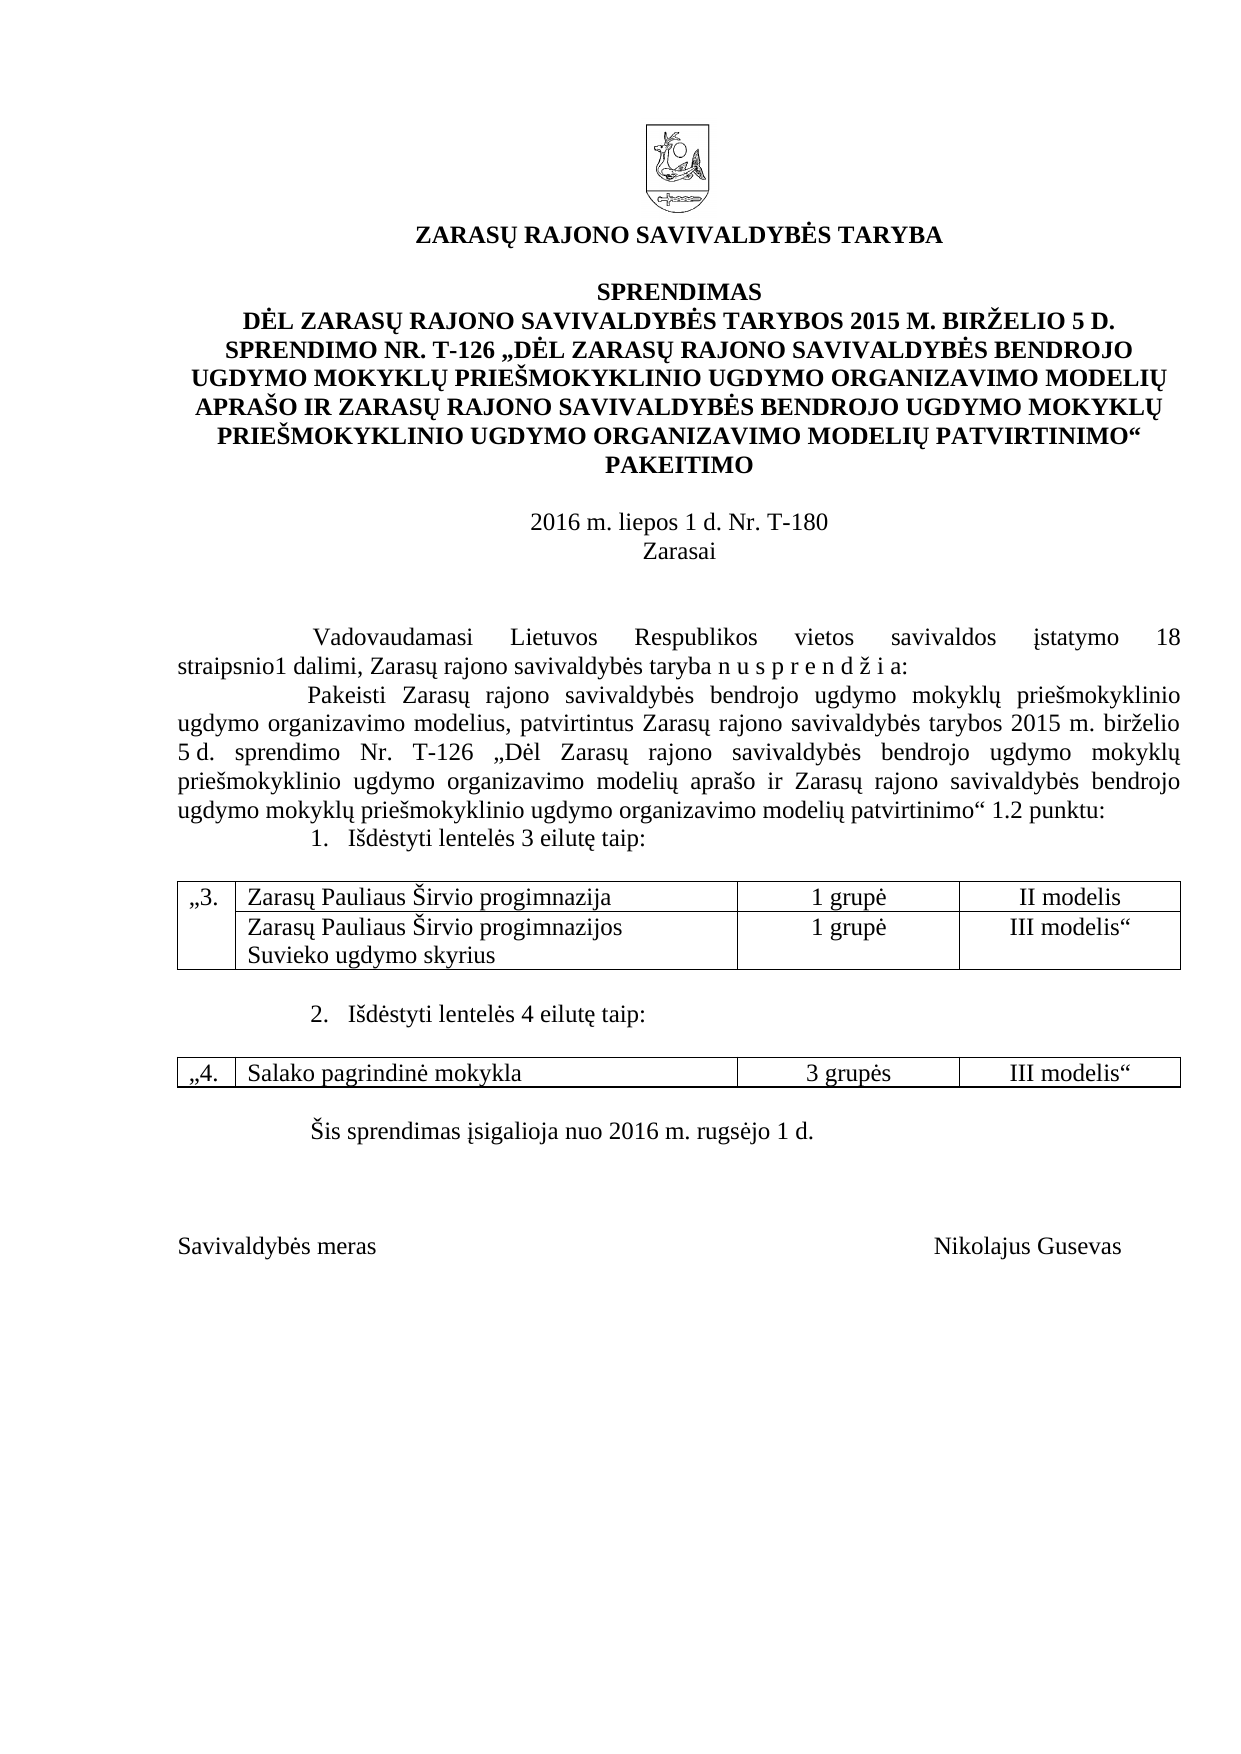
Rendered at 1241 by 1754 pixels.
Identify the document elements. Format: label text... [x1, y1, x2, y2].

table_header 3 grupės [738, 1058, 959, 1086]
table_header „4. [178, 1058, 235, 1086]
text Vadovaudamasi Lietuvos Respublikos vietos savivaldos įstatymo 18 straipsnio1 dalimi, Zarasų rajono savivaldybės taryba n u s p r e n d ž i a: [177, 622, 1181, 680]
text Savivaldybės meras Nikolajus Gusevas [177, 1231, 1181, 1260]
text 1. Išdėstyti lentelės 3 eilutę taip: [310, 823, 1181, 852]
table_cell III modelis“ [960, 912, 1180, 969]
table_header „3. [178, 882, 235, 969]
table_header 1 grupė [738, 882, 959, 911]
table_cell Zarasų Pauliaus Širvio progimnazijos Suvieko ugdymo skyrius [236, 912, 737, 969]
text Zarasų rajono savivaldybės TARYBA [177, 220, 1181, 248]
text Zarasai [177, 536, 1181, 565]
text SPRENDIMAS [177, 277, 1181, 306]
text 2016 m. liepos 1 d. Nr. T-180 [177, 507, 1181, 536]
table_header Salako pagrindinė mokykla [236, 1058, 737, 1086]
text 2. Išdėstyti lentelės 4 eilutę taip: [310, 999, 1181, 1028]
table_header Zarasų Pauliaus Širvio progimnazija [236, 882, 737, 911]
table_header II modelis [960, 882, 1180, 911]
text Pakeisti Zarasų rajono savivaldybės bendrojo ugdymo mokyklų priešmokyklinio ugdymo organizavimo modelius, patvirtintus Zarasų rajono savivaldybės tarybos 2015 m. birželio 5 d. sprendimo Nr. T-126 „Dėl Zarasų rajono savivaldybės bendrojo ugdymo mokyklų priešmokyklinio ugdymo organizavimo modelių aprašo ir Zarasų rajono savivaldybės bendrojo ugdymo mokyklų priešmokyklinio ugdymo organizavimo modelių patvirtinimo“ 1.2 punktu: [177, 680, 1181, 823]
table_cell 1 grupė [738, 912, 959, 969]
table_header III modelis“ [960, 1058, 1180, 1086]
text DĖL ZARASŲ RAJONO SAVIVALDYBĖS TARYBOS 2015 M. BIRŽELIO 5 D. SPRENDIMO NR. T-126 „DĖL ZARASŲ RAJONO SAVIVALDYBĖS BENDROJO UGDYMO MOKYKLŲ PRIEŠMOKYKLINIO UGDYMO ORGANIZAVIMO MODELIŲ APRAŠO IR ZARASŲ RAJONO SAVIVALDYBĖS BENDROJO UGDYMO MOKYKLŲ PRIEŠMOKYKLINIO UGDYMO ORGANIZAVIMO MODELIŲ PATVIRTINIMO“ PAKEITIMO [177, 306, 1181, 478]
text Šis sprendimas įsigalioja nuo 2016 m. rugsėjo 1 d. [252, 1116, 1181, 1145]
